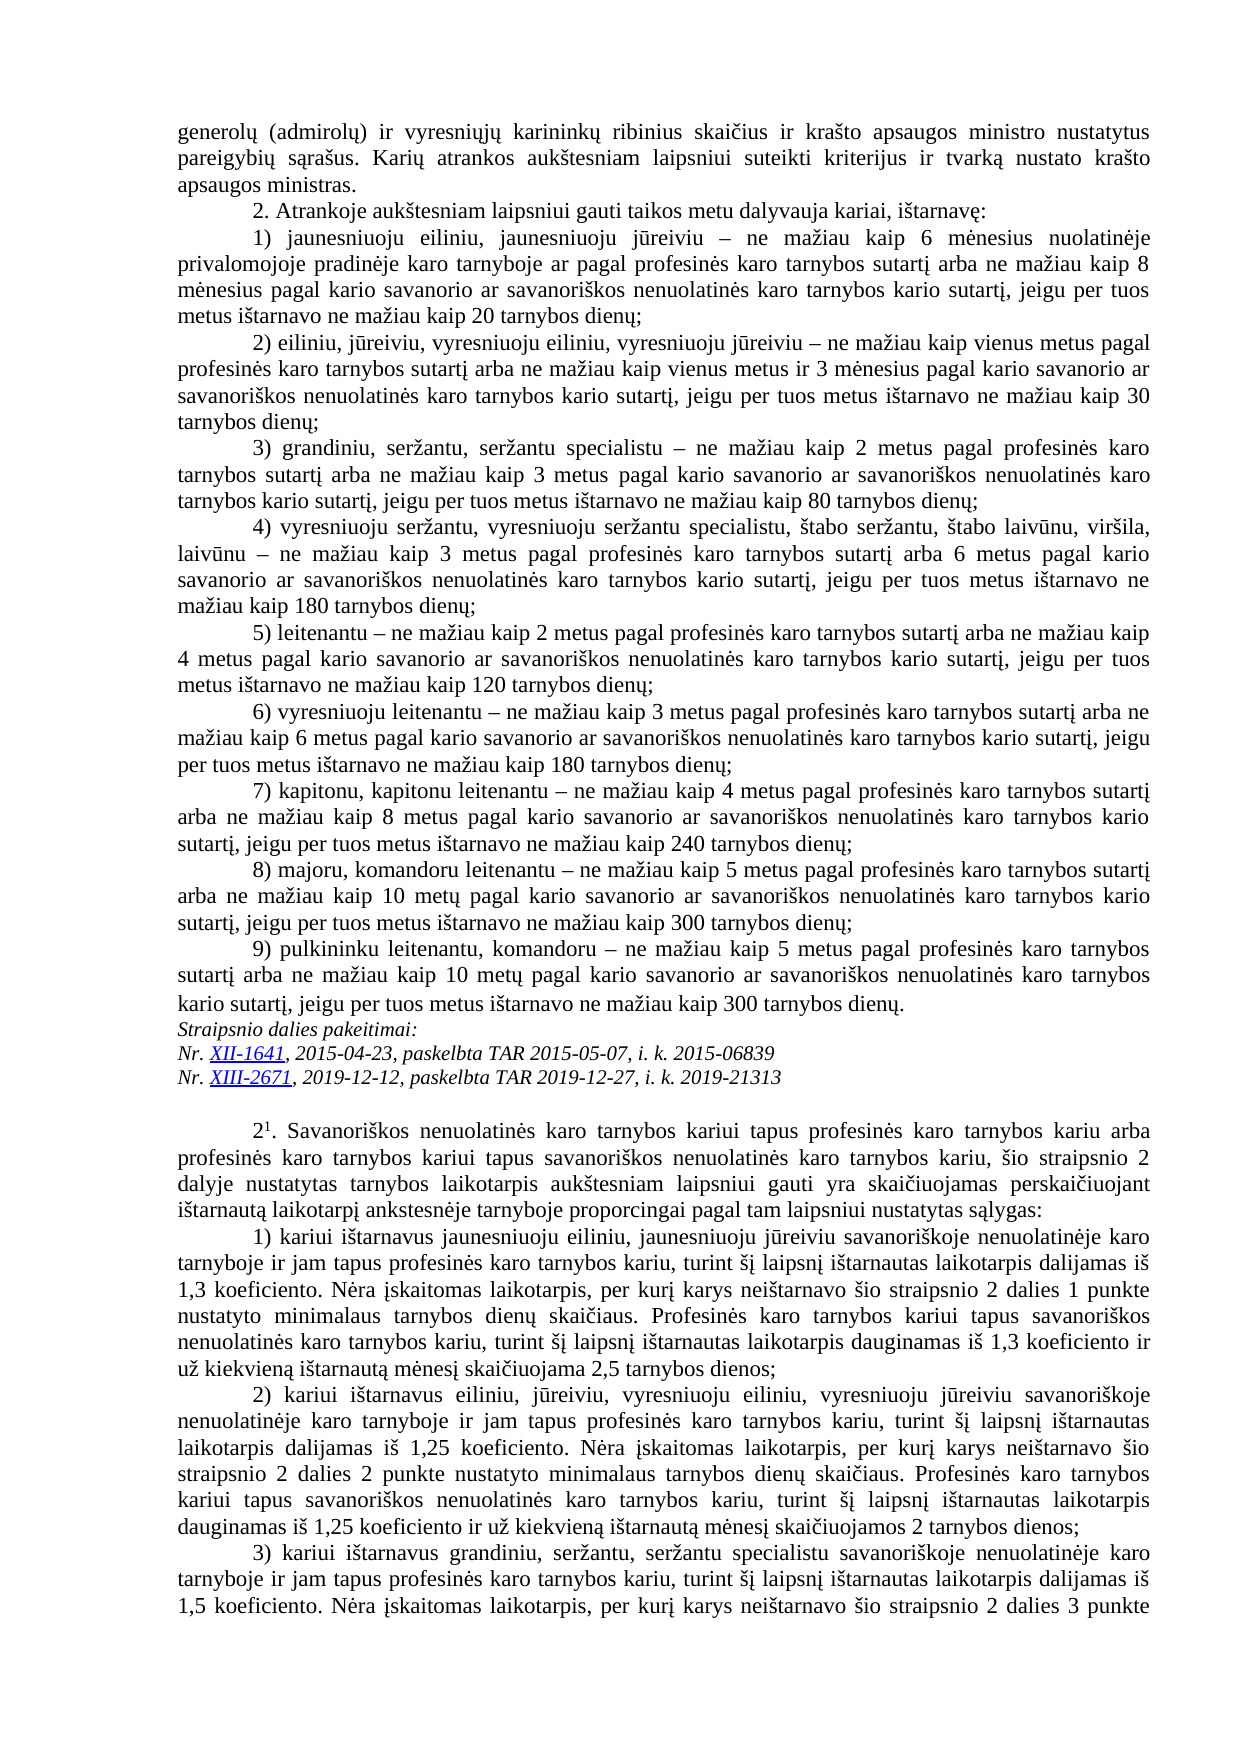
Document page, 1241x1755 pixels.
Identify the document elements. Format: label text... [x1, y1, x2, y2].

text 3) grandiniu, seržantu, seržantu specialistu – ne mažiau kaip 2 metus pagal profesinės karo tarnybos sutartį arba ne mažiau kaip 3 metus pagal kario savanorio ar savanoriškos nenuolatinės karo tarnybos kario sutartį, jeigu per tuos metus ištarnavo ne mažiau kaip 80 tarnybos dienų; [177, 434, 1152, 513]
text Nr. XII-1641, 2015-04-23, paskelbta TAR 2015-05-07, i. k. 2015-06839 [177, 1041, 1152, 1065]
text 2) kariui ištarnavus eiliniu, jūreiviu, vyresniuoju eiliniu, vyresniuoju jūreiviu savanoriškoje nenuolatinėje karo tarnyboje ir jam tapus profesinės karo tarnybos kariu, turint šį laipsnį ištarnautas laikotarpis dalijamas iš 1,25 koeficiento. Nėra įskaitomas laikotarpis, per kurį karys neištarnavo šio straipsnio 2 dalies 2 punkte nustatyto minimalaus tarnybos dienų skaičiaus. Profesinės karo tarnybos kariui tapus savanoriškos nenuolatinės karo tarnybos kariu, turint šį laipsnį ištarnautas laikotarpis dauginamas iš 1,25 koeficiento ir už kiekvieną ištarnautą mėnesį skaičiuojamos 2 tarnybos dienos; [177, 1381, 1152, 1539]
text Nr. XIII-2671, 2019-12-12, paskelbta TAR 2019-12-27, i. k. 2019-21313 [177, 1065, 1152, 1089]
text 6) vyresniuoju leitenantu – ne mažiau kaip 3 metus pagal profesinės karo tarnybos sutartį arba ne mažiau kaip 6 metus pagal kario savanorio ar savanoriškos nenuolatinės karo tarnybos kario sutartį, jeigu per tuos metus ištarnavo ne mažiau kaip 180 tarnybos dienų; [177, 698, 1152, 777]
text 5) leitenantu – ne mažiau kaip 2 metus pagal profesinės karo tarnybos sutartį arba ne mažiau kaip 4 metus pagal kario savanorio ar savanoriškos nenuolatinės karo tarnybos kario sutartį, jeigu per tuos metus ištarnavo ne mažiau kaip 120 tarnybos dienų; [177, 619, 1152, 698]
text 7) kapitonu, kapitonu leitenantu – ne mažiau kaip 4 metus pagal profesinės karo tarnybos sutartį arba ne mažiau kaip 8 metus pagal kario savanorio ar savanoriškos nenuolatinės karo tarnybos kario sutartį, jeigu per tuos metus ištarnavo ne mažiau kaip 240 tarnybos dienų; [177, 777, 1152, 856]
text 8) majoru, komandoru leitenantu – ne mažiau kaip 5 metus pagal profesinės karo tarnybos sutartį arba ne mažiau kaip 10 metų pagal kario savanorio ar savanoriškos nenuolatinės karo tarnybos kario sutartį, jeigu per tuos metus ištarnavo ne mažiau kaip 300 tarnybos dienų; [177, 856, 1152, 935]
text 9) pulkininku leitenantu, komandoru – ne mažiau kaip 5 metus pagal profesinės karo tarnybos sutartį arba ne mažiau kaip 10 metų pagal kario savanorio ar savanoriškos nenuolatinės karo tarnybos kario sutartį, jeigu per tuos metus ištarnavo ne mažiau kaip 300 tarnybos dienų. [177, 935, 1152, 1017]
text 1) kariui ištarnavus jaunesniuoju eiliniu, jaunesniuoju jūreiviu savanoriškoje nenuolatinėje karo tarnyboje ir jam tapus profesinės karo tarnybos kariu, turint šį laipsnį ištarnautas laikotarpis dalijamas iš 1,3 koeficiento. Nėra įskaitomas laikotarpis, per kurį karys neištarnavo šio straipsnio 2 dalies 1 punkte nustatyto minimalaus tarnybos dienų skaičiaus. Profesinės karo tarnybos kariui tapus savanoriškos nenuolatinės karo tarnybos kariu, turint šį laipsnį ištarnautas laikotarpis dauginamas iš 1,3 koeficiento ir už kiekvieną ištarnautą mėnesį skaičiuojama 2,5 tarnybos dienos; [177, 1223, 1152, 1381]
text 3) kariui ištarnavus grandiniu, seržantu, seržantu specialistu savanoriškoje nenuolatinėje karo tarnyboje ir jam tapus profesinės karo tarnybos kariu, turint šį laipsnį ištarnautas laikotarpis dalijamas iš 1,5 koeficiento. Nėra įskaitomas laikotarpis, per kurį karys neištarnavo šio straipsnio 2 dalies 3 punkte [177, 1539, 1152, 1618]
text 2. Atrankoje aukštesniam laipsniui gauti taikos metu dalyvauja kariai, ištarnavę: [177, 197, 1152, 223]
text 21. Savanoriškos nenuolatinės karo tarnybos kariui tapus profesinės karo tarnybos kariu arba profesinės karo tarnybos kariui tapus savanoriškos nenuolatinės karo tarnybos kariu, šio straipsnio 2 dalyje nustatytas tarnybos laikotarpis aukštesniam laipsniui gauti yra skaičiuojamas perskaičiuojant ištarnautą laikotarpį ankstesnėje tarnyboje proporcingai pagal tam laipsniui nustatytas sąlygas: [177, 1117, 1152, 1223]
text Straipsnio dalies pakeitimai: [177, 1017, 1152, 1041]
text generolų (admirolų) ir vyresniųjų karininkų ribinius skaičius ir krašto apsaugos ministro nustatytus pareigybių sąrašus. Karių atrankos aukštesniam laipsniui suteikti kriterijus ir tvarką nustato krašto apsaugos ministras. [177, 118, 1152, 197]
text 1) jaunesniuoju eiliniu, jaunesniuoju jūreiviu – ne mažiau kaip 6 mėnesius nuolatinėje privalomojoje pradinėje karo tarnyboje ar pagal profesinės karo tarnybos sutartį arba ne mažiau kaip 8 mėnesius pagal kario savanorio ar savanoriškos nenuolatinės karo tarnybos kario sutartį, jeigu per tuos metus ištarnavo ne mažiau kaip 20 tarnybos dienų; [177, 223, 1152, 329]
text 2) eiliniu, jūreiviu, vyresniuoju eiliniu, vyresniuoju jūreiviu – ne mažiau kaip vienus metus pagal profesinės karo tarnybos sutartį arba ne mažiau kaip vienus metus ir 3 mėnesius pagal kario savanorio ar savanoriškos nenuolatinės karo tarnybos kario sutartį, jeigu per tuos metus ištarnavo ne mažiau kaip 30 tarnybos dienų; [177, 329, 1152, 434]
text 4) vyresniuoju seržantu, vyresniuoju seržantu specialistu, štabo seržantu, štabo laivūnu, viršila, laivūnu – ne mažiau kaip 3 metus pagal profesinės karo tarnybos sutartį arba 6 metus pagal kario savanorio ar savanoriškos nenuolatinės karo tarnybos kario sutartį, jeigu per tuos metus ištarnavo ne mažiau kaip 180 tarnybos dienų; [177, 513, 1152, 619]
